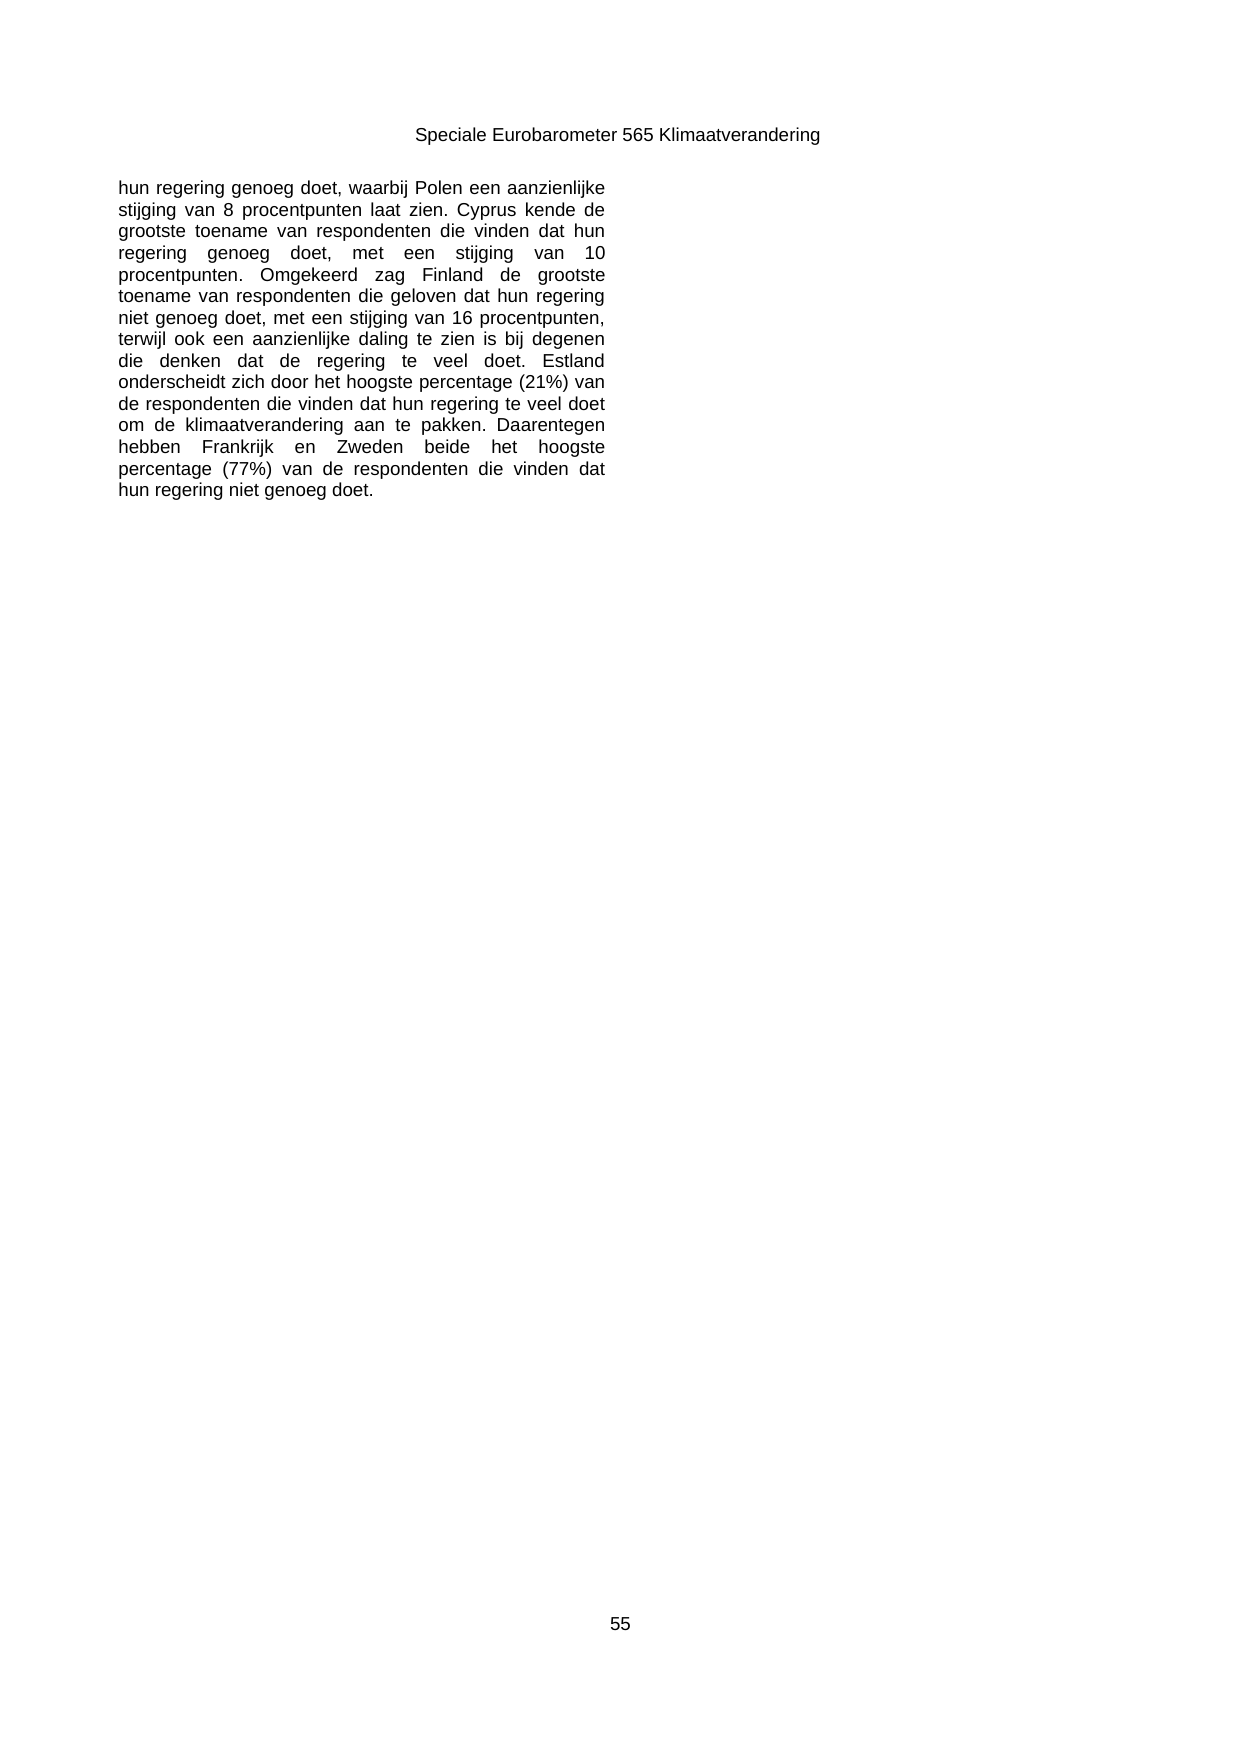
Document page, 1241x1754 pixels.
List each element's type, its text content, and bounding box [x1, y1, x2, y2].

text In het algemeen wordt in dit deel gewezen op een wijdverbreid gevoel in de hele EU dat de nationale regeringen de klimaatverandering niet voldoende aanpakken. In geen enkele EU-lidstaat zijn de meeste respondenten van mening dat hun nationale regering genoeg doet. Sommige landen hebben sinds 2023 aanzienlijke veranderingen in de publieke opinie gezien. Luxemburg en Polen vallen op met het hoogste percentage respondenten (39%) dat van mening is dat hun regering genoeg doet, waarbij Polen een aanzienlijke stijging van 8 procentpunten laat zien. Cyprus kende de grootste toename van respondenten die vinden dat hun regering genoeg doet, met een stijging van 10 procentpunten. Omgekeerd zag Finland de grootste toename van respondenten die geloven dat hun regering niet genoeg doet, met een stijging van 16 procentpunten, terwijl ook een aanzienlijke daling te zien is bij degenen die denken dat de regering te veel doet. Estland onderscheidt zich door het hoogste percentage (21%) van de respondenten die vinden dat hun regering te veel doet om de klimaatverandering aan te pakken. Daarentegen hebben Frankrijk en Zweden beide het hoogste percentage (77%) van de respondenten die vinden dat hun regering niet genoeg doet. [118, 177, 605, 501]
